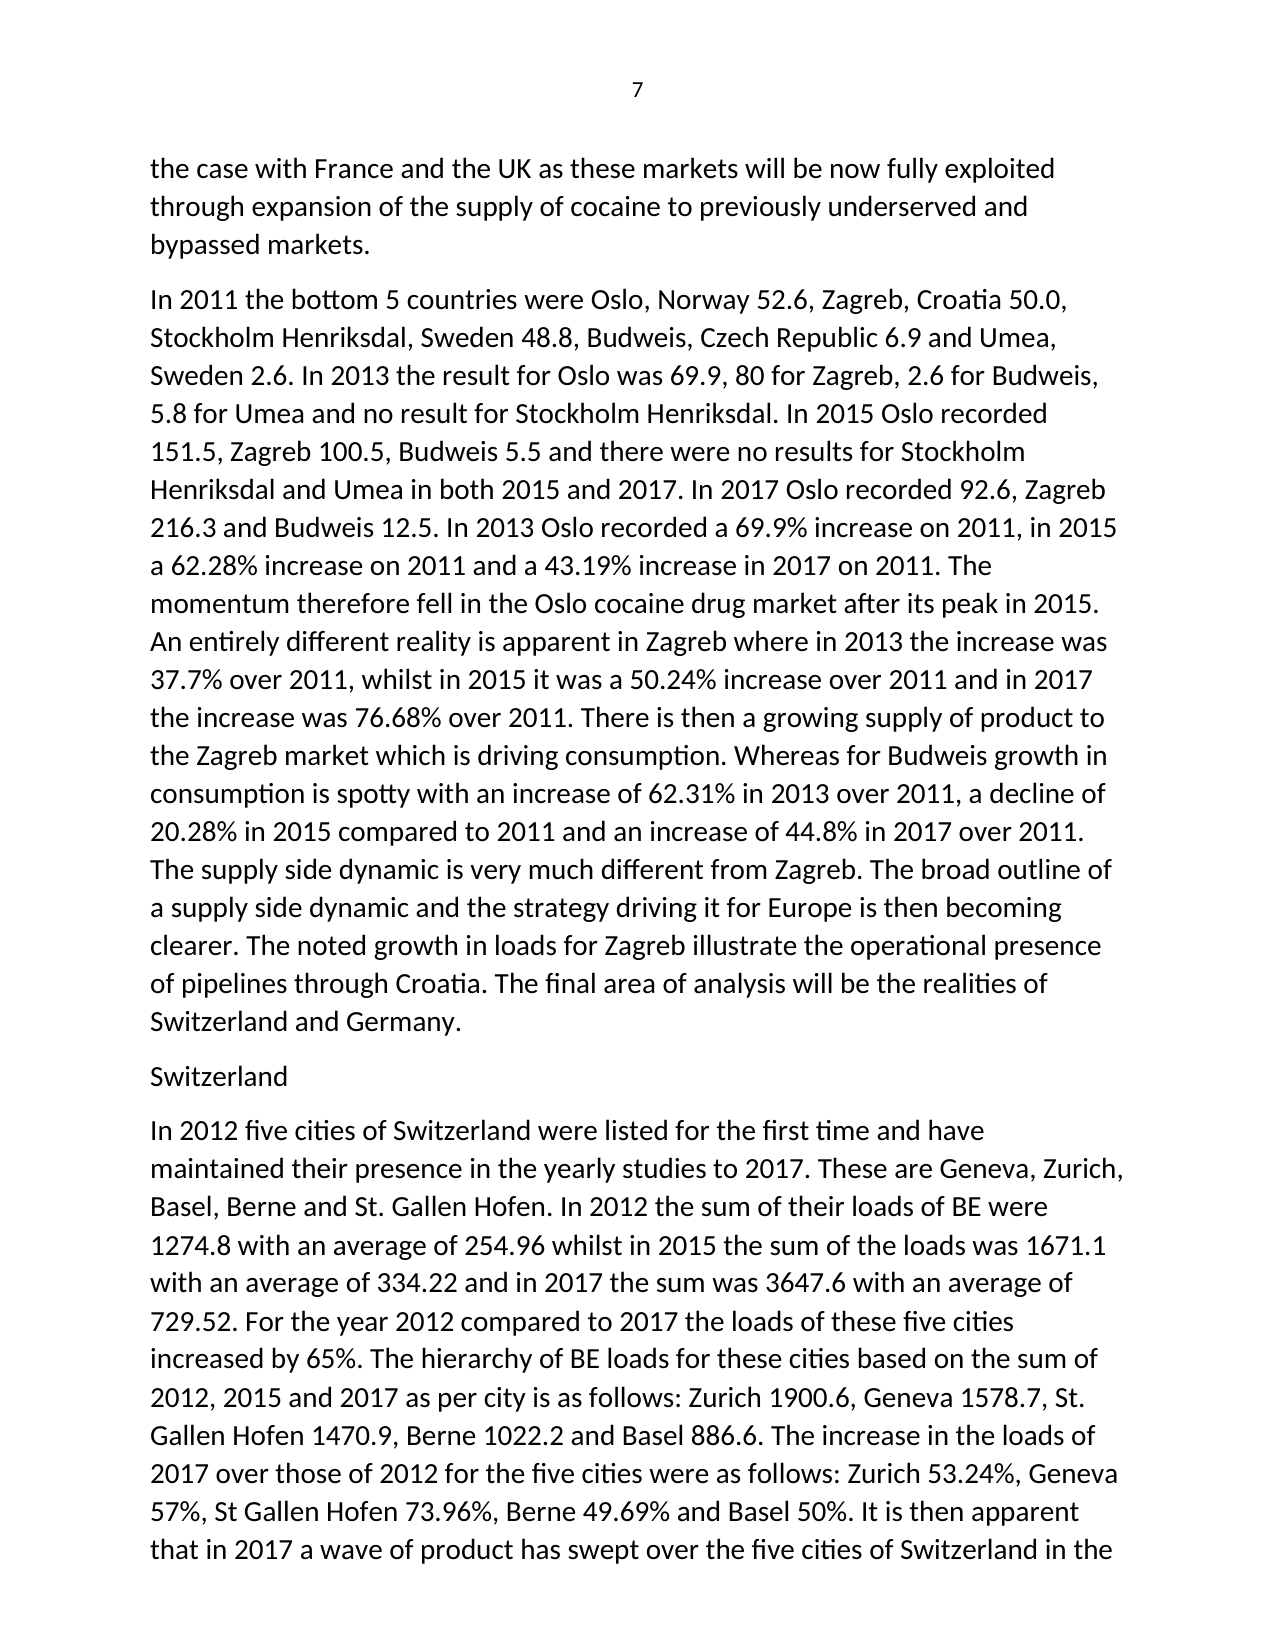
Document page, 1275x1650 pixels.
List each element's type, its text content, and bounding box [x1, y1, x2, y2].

text In 2011 the bottom 5 countries were Oslo, Norway 52.6, Zagreb, Croatia 50.0, Stockholm Henriksdal, Sweden 48.8, Budweis, Czech Republic 6.9 and Umea, Sweden 2.6. In 2013 the result for Oslo was 69.9, 80 for Zagreb, 2.6 for Budweis, 5.8 for Umea and no result for Stockholm Henriksdal. In 2015 Oslo recorded 151.5, Zagreb 100.5, Budweis 5.5 and there were no results for Stockholm Henriksdal and Umea in both 2015 and 2017. In 2017 Oslo recorded 92.6, Zagreb 216.3 and Budweis 12.5. In 2013 Oslo recorded a 69.9% increase on 2011, in 2015 a 62.28% increase on 2011 and a 43.19% increase in 2017 on 2011. The momentum therefore fell in the Oslo cocaine drug market after its peak in 2015. An entirely different reality is apparent in Zagreb where in 2013 the increase was 37.7% over 2011, whilst in 2015 it was a 50.24% increase over 2011 and in 2017 the increase was 76.68% over 2011. There is then a growing supply of product to the Zagreb market which is driving consumption. Whereas for Budweis growth in consumption is spotty with an increase of 62.31% in 2013 over 2011, a decline of 20.28% in 2015 compared to 2011 and an increase of 44.8% in 2017 over 2011. The supply side dynamic is very much different from Zagreb. The broad outline of a supply side dynamic and the strategy driving it for Europe is then becoming clearer. The noted growth in loads for Zagreb illustrate the operational presence of pipelines through Croatia. The final area of analysis will be the realities of Switzerland and Germany. [150, 281, 1125, 1039]
text the case with France and the UK as these markets will be now fully exploited through expansion of the supply of cocaine to previously underserved and bypassed markets. [150, 150, 1125, 262]
text Switzerland [150, 1058, 1125, 1093]
text In 2012 five cities of Switzerland were listed for the first time and have maintained their presence in the yearly studies to 2017. These are Geneva, Zurich, Basel, Berne and St. Gallen Hofen. In 2012 the sum of their loads of BE were 1274.8 with an average of 254.96 whilst in 2015 the sum of the loads was 1671.1 with an average of 334.22 and in 2017 the sum was 3647.6 with an average of 729.52. For the year 2012 compared to 2017 the loads of these five cities increased by 65%. The hierarchy of BE loads for these cities based on the sum of 2012, 2015 and 2017 as per city is as follows: Zurich 1900.6, Geneva 1578.7, St. Gallen Hofen 1470.9, Berne 1022.2 and Basel 886.6. The increase in the loads of 2017 over those of 2012 for the five cities were as follows: Zurich 53.24%, Geneva 57%, St Gallen Hofen 73.96%, Berne 49.69% and Basel 50%. It is then apparent that in 2017 a wave of product has swept over the five cities of Switzerland in the [150, 1112, 1125, 1566]
